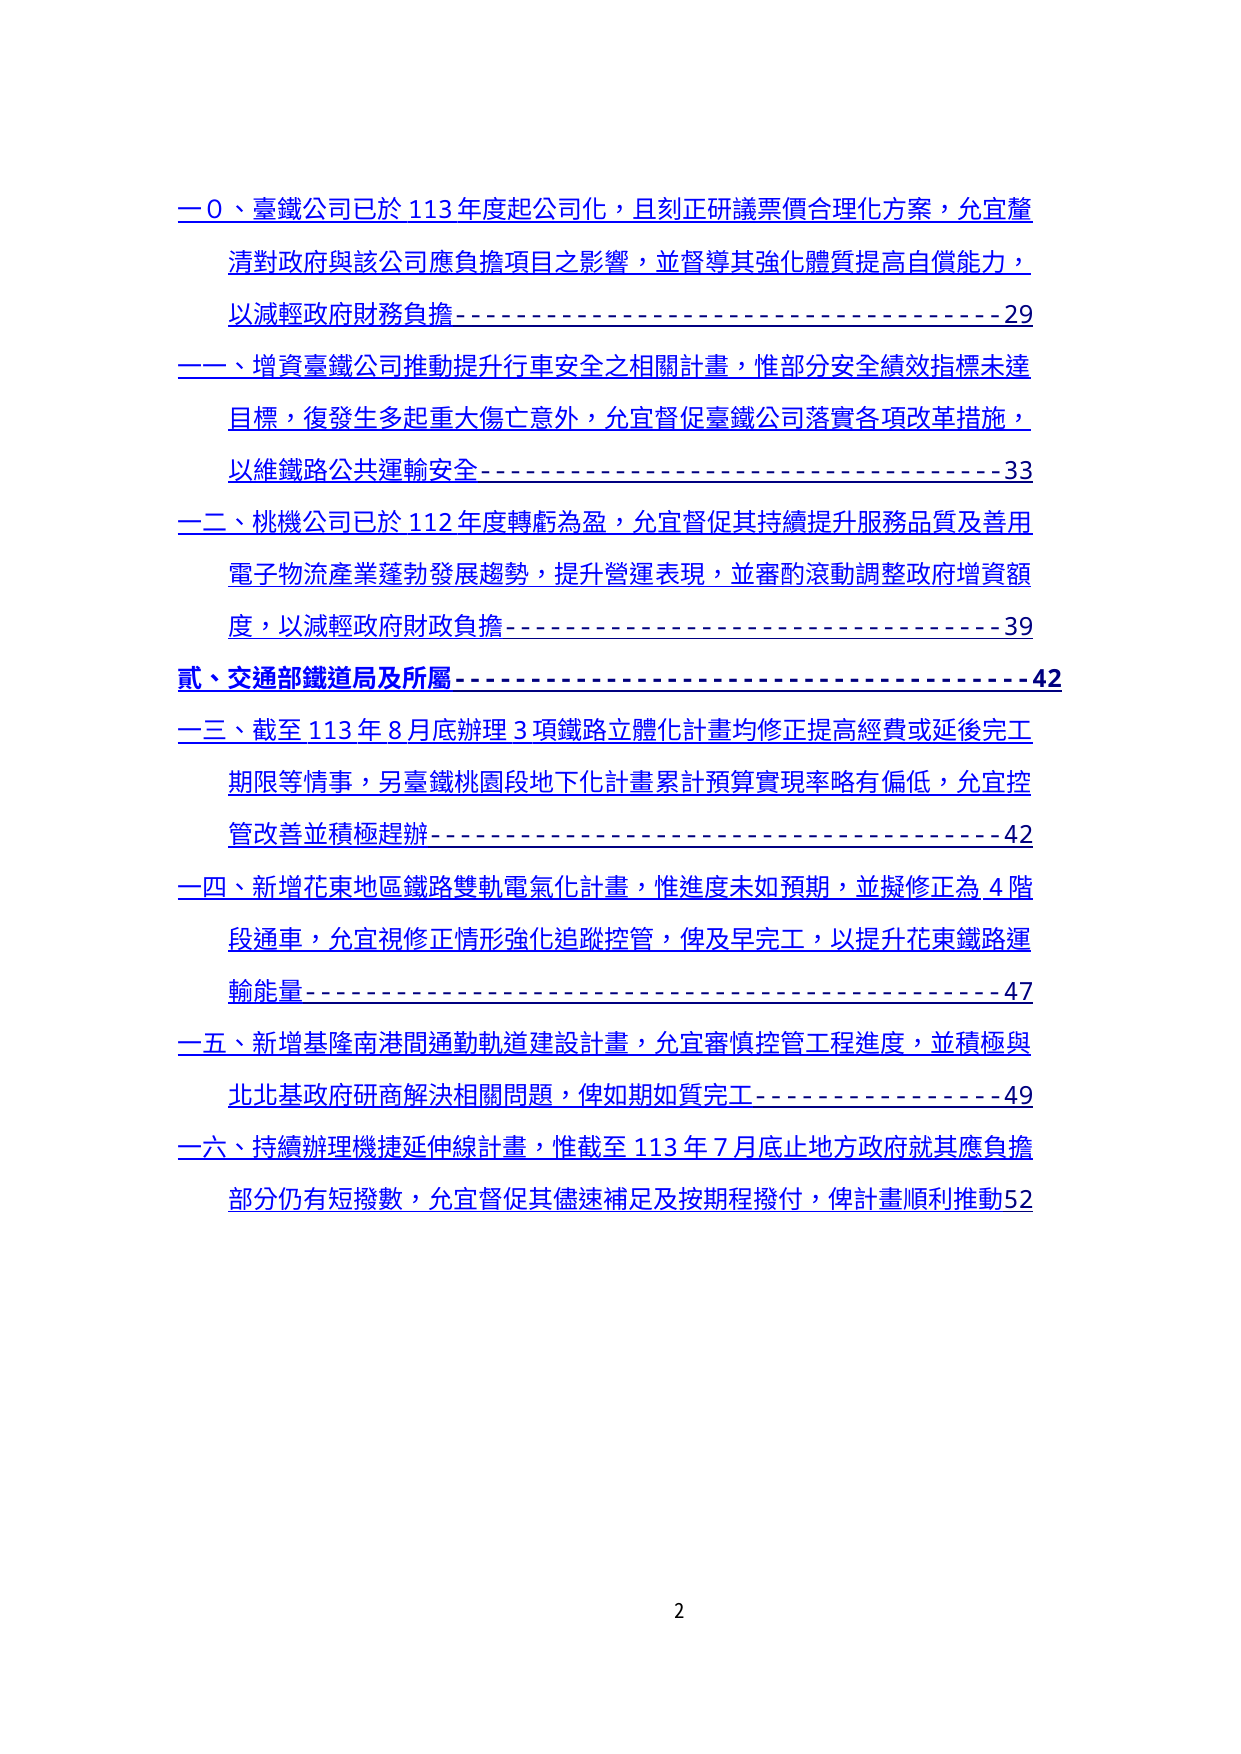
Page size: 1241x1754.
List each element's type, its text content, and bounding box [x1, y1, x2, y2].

text 一五、新增基隆南港間通勤軌道建設計畫，允宜審慎控管工程進度，並積極與北北基政府研商解決相關問題，俾如期如質完工 49 [177, 1011, 1033, 1115]
text 電子物流產業蓬勃發展趨勢，提升營運表現，並審酌滾動調整政府增資額度，以減輕政府財政負擔 39 [177, 534, 1033, 646]
text 一０、臺鐵公司已於113年度起公司化，且刻正研議票價合理化方案，允宜釐 [177, 177, 1033, 221]
text 清對政府與該公司應負擔項目之影響，並督導其強化體質提高自償能力，以減輕政府財務負擔 29 [177, 222, 1033, 333]
text 一二、桃機公司已於112年度轉虧為盈，允宜督促其持續提升服務品質及善用 [177, 490, 1033, 533]
text 貳、交通部鐵道局及所屬 42 [177, 646, 1063, 698]
text 期限等情事，另臺鐵桃園段地下化計畫累計預算實現率略有偏低，允宜控管改善並積極趕辦 42 [177, 743, 1033, 854]
text 一三、截至113年8月底辦理3項鐵路立體化計畫均修正提高經費或延後完工 [177, 698, 1033, 742]
text 部分仍有短撥數，允宜督促其儘速補足及按期程撥付，俾計畫順利推動 52 [177, 1159, 1033, 1219]
text 一六、持續辦理機捷延伸線計畫，惟截至113年7月底止地方政府就其應負擔 [177, 1115, 1033, 1158]
text 一一、增資臺鐵公司推動提升行車安全之相關計畫，惟部分安全績效指標未達目標，復發生多起重大傷亡意外，允宜督促臺鐵公司落實各項改革措施，以維鐵路公共運輸安全 33 [177, 333, 1033, 490]
text 一四、新增花東地區鐵路雙軌電氣化計畫，惟進度未如預期，並擬修正為4階段通車，允宜視修正情形強化追蹤控管，俾及早完工，以提升花東鐵路運輸能量 47 [177, 854, 1033, 1011]
